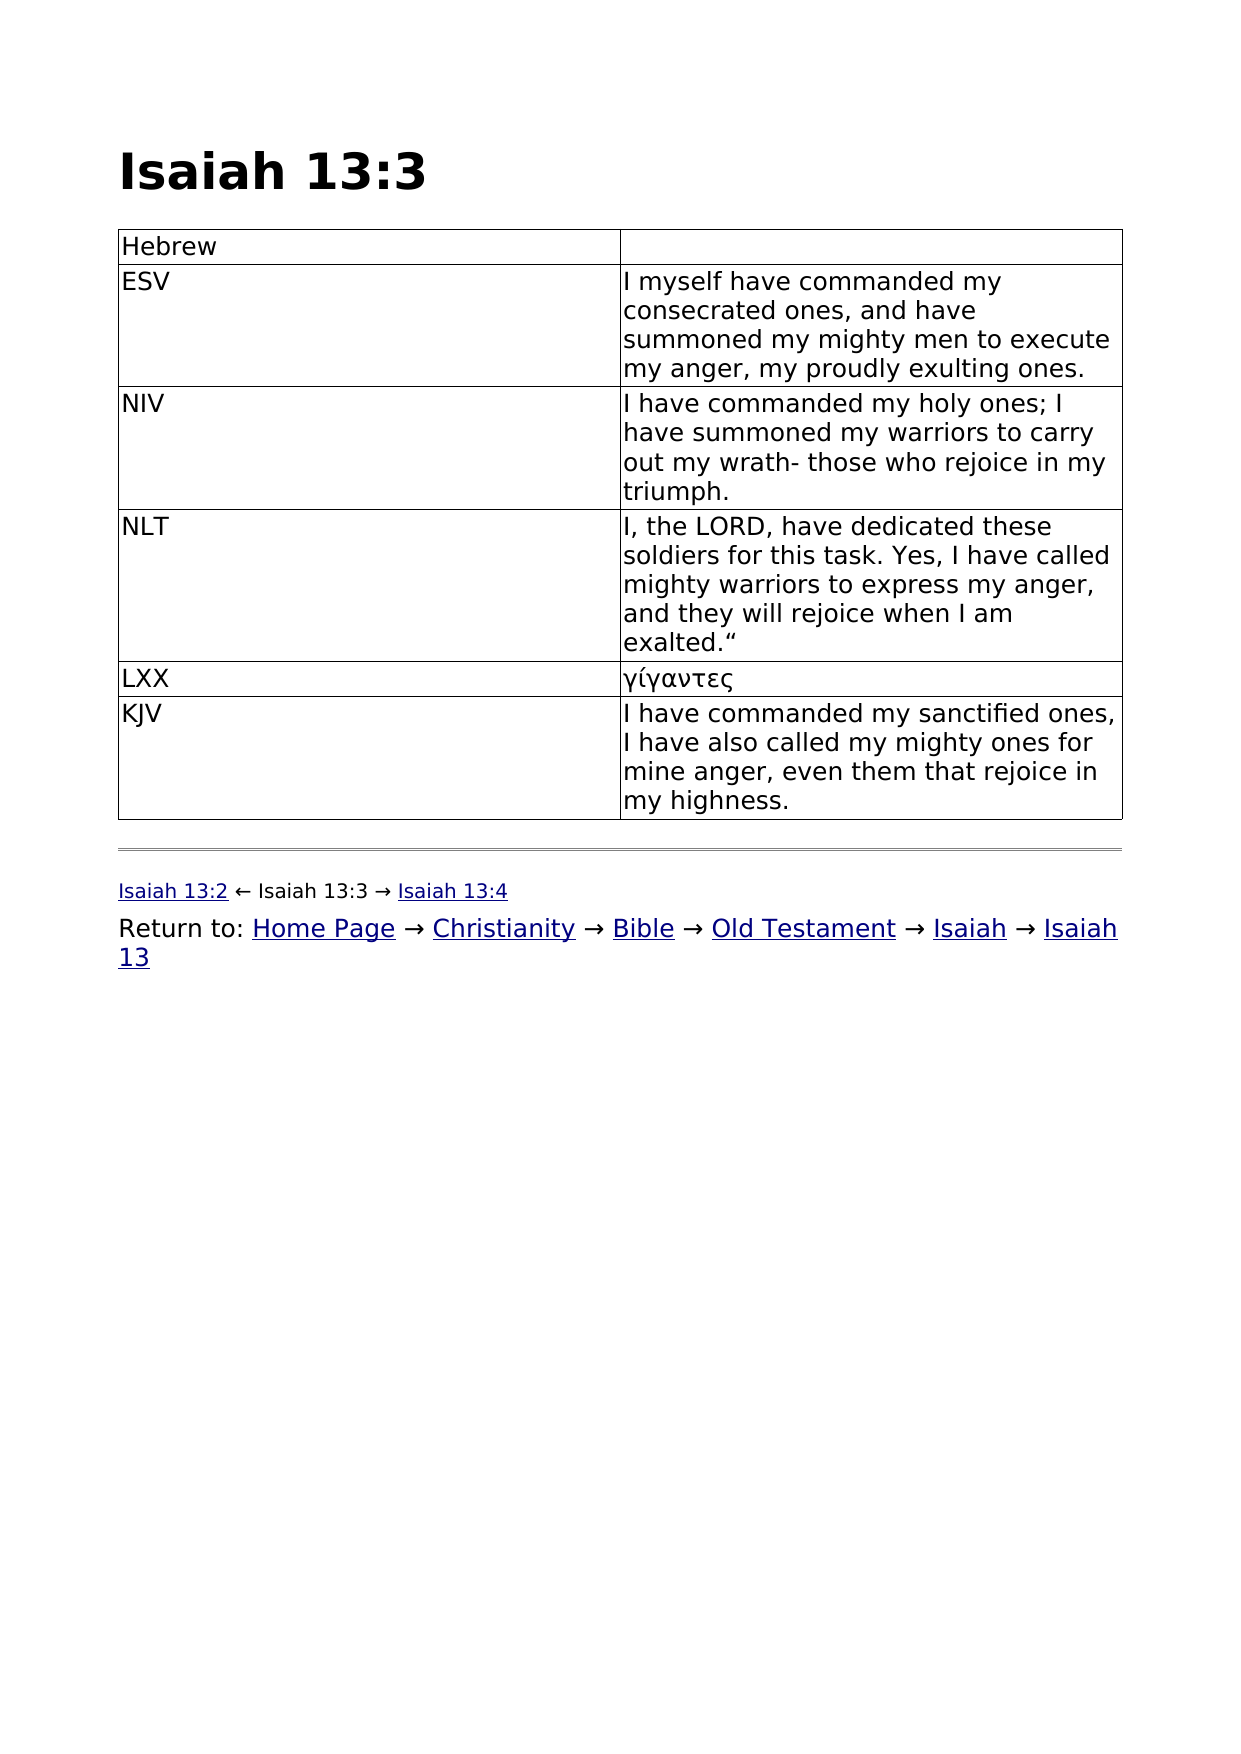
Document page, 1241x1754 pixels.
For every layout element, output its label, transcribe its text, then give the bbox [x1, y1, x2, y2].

table_cell γίγαντες [621, 662, 1122, 696]
table_header [621, 230, 1122, 264]
table_cell ESV [119, 265, 620, 386]
table_cell KJV [119, 697, 620, 818]
text Isaiah 13:2 ← Isaiah 13:3 → Isaiah 13:4 [118, 880, 1122, 914]
subtitle Isaiah 13:3 [118, 143, 1122, 201]
table_cell NIV [119, 387, 620, 509]
table_cell I have commanded my sanctified ones, I have also called my mighty ones for mine anger, even them that rejoice in my highness. [621, 697, 1122, 818]
table_cell I, the LORD, have dedicated these soldiers for this task. Yes, I have called mighty warriors to express my anger, and they will rejoice when I am exalted.“ [621, 510, 1122, 661]
text Return to: Home Page → Christianity → Bible → Old Testament → Isaiah → Isaiah 13 [118, 914, 1122, 972]
table_header Hebrew [119, 230, 620, 264]
table_cell I have commanded my holy ones; I have summoned my warriors to carry out my wrath- those who rejoice in my triumph. [621, 387, 1122, 509]
table_cell I myself have commanded my consecrated ones, and have summoned my mighty men to execute my anger, my proudly exulting ones. [621, 265, 1122, 386]
table_cell LXX [119, 662, 620, 696]
table_cell NLT [119, 510, 620, 661]
